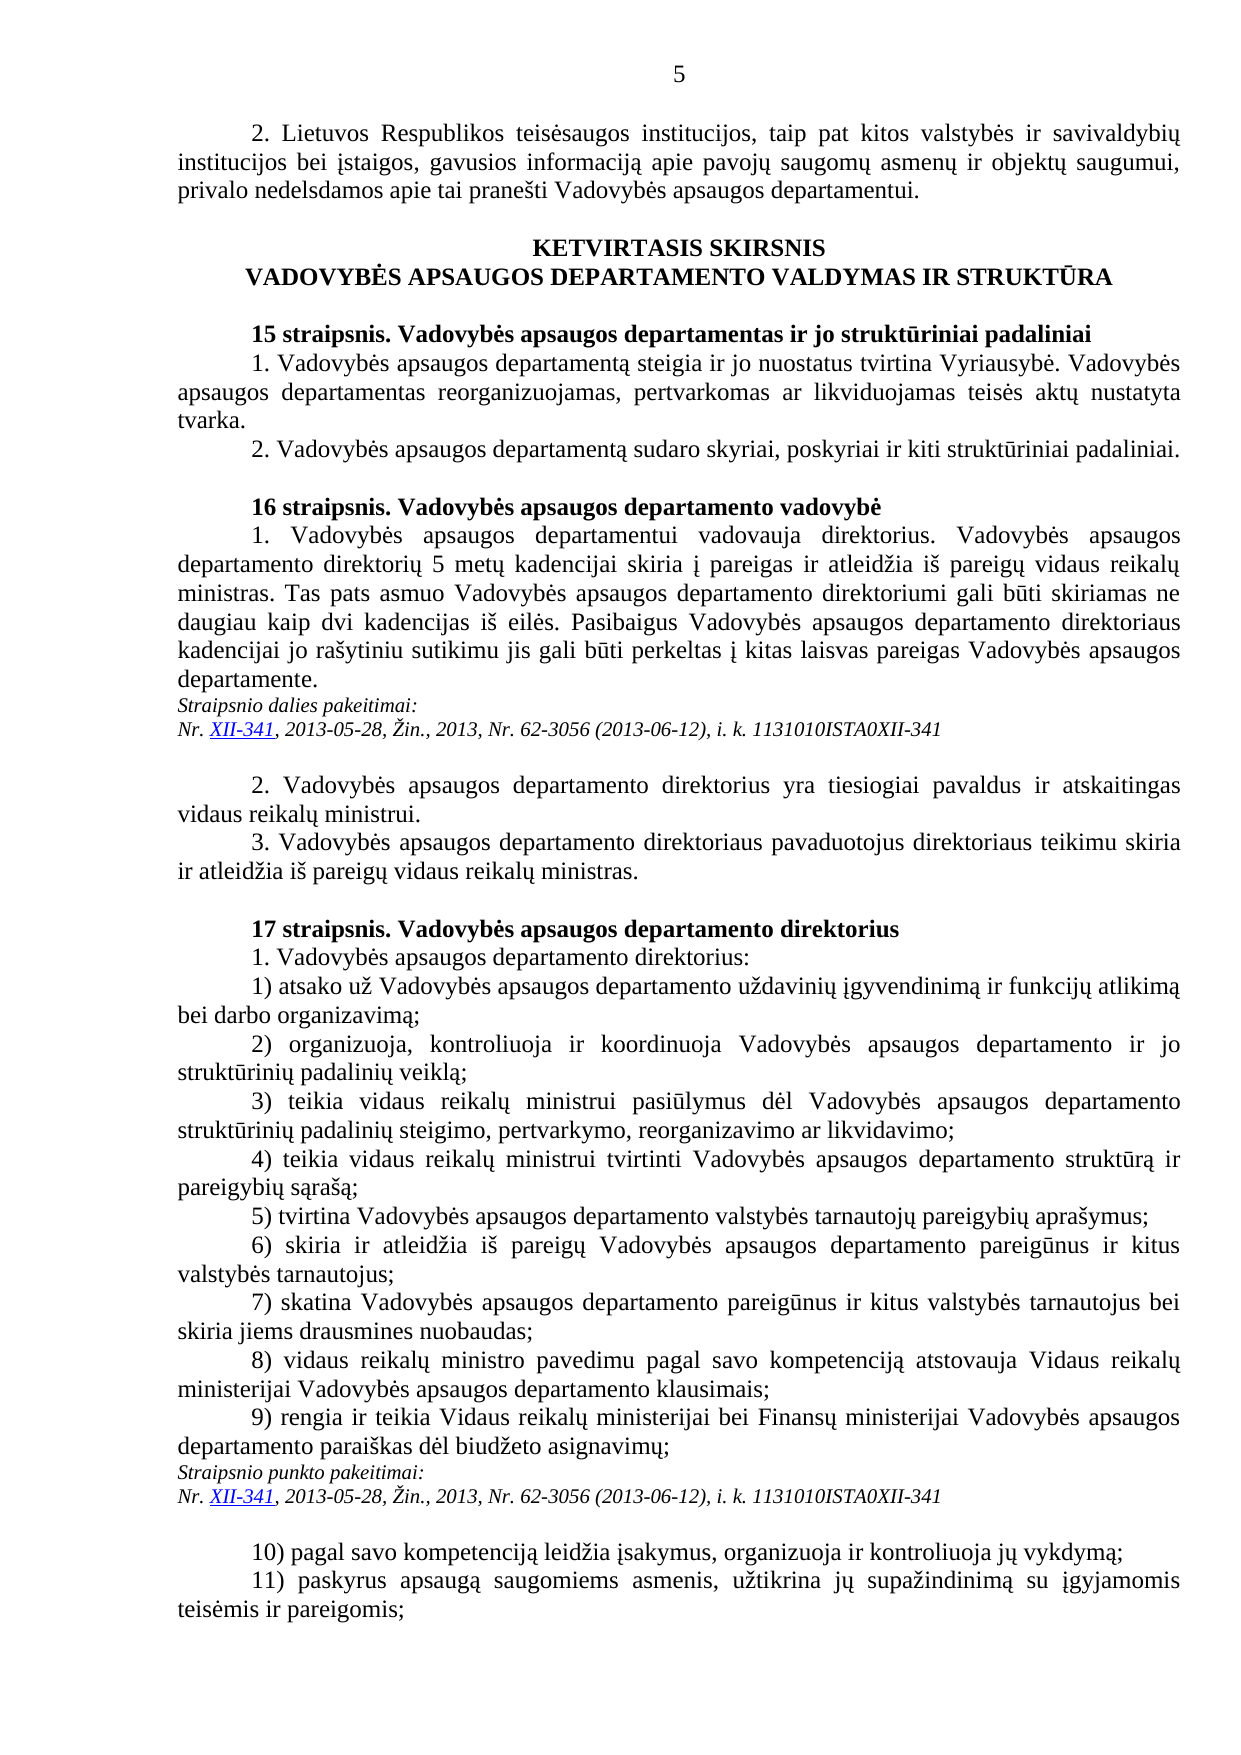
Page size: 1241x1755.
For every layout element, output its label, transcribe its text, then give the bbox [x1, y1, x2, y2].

text 1) atsako už Vadovybės apsaugos departamento uždavinių įgyvendinimą ir funkcijų atlikimą bei darbo organizavimą; [177, 971, 1181, 1029]
text 6) skiria ir atleidžia iš pareigų Vadovybės apsaugos departamento pareigūnus ir kitus valstybės tarnautojus; [177, 1230, 1181, 1287]
text 17 straipsnis. Vadovybės apsaugos departamento direktorius [177, 914, 1181, 942]
text 3. Vadovybės apsaugos departamento direktoriaus pavaduotojus direktoriaus teikimu skiria ir atleidžia iš pareigų vidaus reikalų ministras. [177, 827, 1181, 885]
text 8) vidaus reikalų ministro pavedimu pagal savo kompetenciją atstovauja Vidaus reikalų ministerijai Vadovybės apsaugos departamento klausimais; [177, 1345, 1181, 1402]
text 2. Vadovybės apsaugos departamento direktorius yra tiesiogiai pavaldus ir atskaitingas vidaus reikalų ministrui. [177, 770, 1181, 827]
text KETVIRTASIS SKIRSNIS [177, 233, 1181, 262]
text 1. Vadovybės apsaugos departamento direktorius: [177, 942, 1181, 971]
text 4) teikia vidaus reikalų ministrui tvirtinti Vadovybės apsaugos departamento struktūrą ir pareigybių sąrašą; [177, 1144, 1181, 1201]
text 11) paskyrus apsaugą saugomiems asmenis, užtikrina jų supažindinimą su įgyjamomis teisėmis ir pareigomis; [177, 1566, 1181, 1623]
text 2. Lietuvos Respublikos teisėsaugos institucijos, taip pat kitos valstybės ir savivaldybių institucijos bei įstaigos, gavusios informaciją apie pavojų saugomų asmenų ir objektų saugumui, privalo nedelsdamos apie tai pranešti Vadovybės apsaugos departamentui. [177, 118, 1181, 204]
text 16 straipsnis. Vadovybės apsaugos departamento vadovybė [177, 492, 1181, 521]
text 9) rengia ir teikia Vidaus reikalų ministerijai bei Finansų ministerijai Vadovybės apsaugos departamento paraiškas dėl biudžeto asignavimų; [177, 1402, 1181, 1460]
text 1. Vadovybės apsaugos departamentui vadovauja direktorius. Vadovybės apsaugos departamento direktorių 5 metų kadencijai skiria į pareigas ir atleidžia iš pareigų vidaus reikalų ministras. Tas pats asmuo Vadovybės apsaugos departamento direktoriumi gali būti skiriamas ne daugiau kaip dvi kadencijas iš eilės. Pasibaigus Vadovybės apsaugos departamento direktoriaus kadencijai jo rašytiniu sutikimu jis gali būti perkeltas į kitas laisvas pareigas Vadovybės apsaugos departamente. [177, 521, 1181, 693]
text 3) teikia vidaus reikalų ministrui pasiūlymus dėl Vadovybės apsaugos departamento struktūrinių padalinių steigimo, pertvarkymo, reorganizavimo ar likvidavimo; [177, 1086, 1181, 1144]
text 10) pagal savo kompetenciją leidžia įsakymus, organizuoja ir kontroliuoja jų vykdymą; [177, 1537, 1181, 1566]
text Nr. XII-341, 2013-05-28, Žin., 2013, Nr. 62-3056 (2013-06-12), i. k. 1131010ISTA0XII-341 [177, 1484, 1181, 1508]
text 1. Vadovybės apsaugos departamentą steigia ir jo nuostatus tvirtina Vyriausybė. Vadovybės apsaugos departamentas reorganizuojamas, pertvarkomas ar likviduojamas teisės aktų nustatyta tvarka. [177, 348, 1181, 434]
text 7) skatina Vadovybės apsaugos departamento pareigūnus ir kitus valstybės tarnautojus bei skiria jiems drausmines nuobaudas; [177, 1287, 1181, 1345]
text 2) organizuoja, kontroliuoja ir koordinuoja Vadovybės apsaugos departamento ir jo struktūrinių padalinių veiklą; [177, 1029, 1181, 1086]
text VADOVYBĖS APSAUGOS DEPARTAMENTO VALDYMAS IR STRUKTŪRA [177, 262, 1181, 291]
text Straipsnio dalies pakeitimai: [177, 693, 1181, 717]
text Nr. XII-341, 2013-05-28, Žin., 2013, Nr. 62-3056 (2013-06-12), i. k. 1131010ISTA0XII-341 [177, 717, 1181, 741]
text 15 straipsnis. Vadovybės apsaugos departamentas ir jo struktūriniai padaliniai [177, 319, 1181, 348]
text 5) tvirtina Vadovybės apsaugos departamento valstybės tarnautojų pareigybių aprašymus; [177, 1201, 1181, 1230]
text 2. Vadovybės apsaugos departamentą sudaro skyriai, poskyriai ir kiti struktūriniai padaliniai. [177, 434, 1181, 463]
text Straipsnio punkto pakeitimai: [177, 1460, 1181, 1484]
